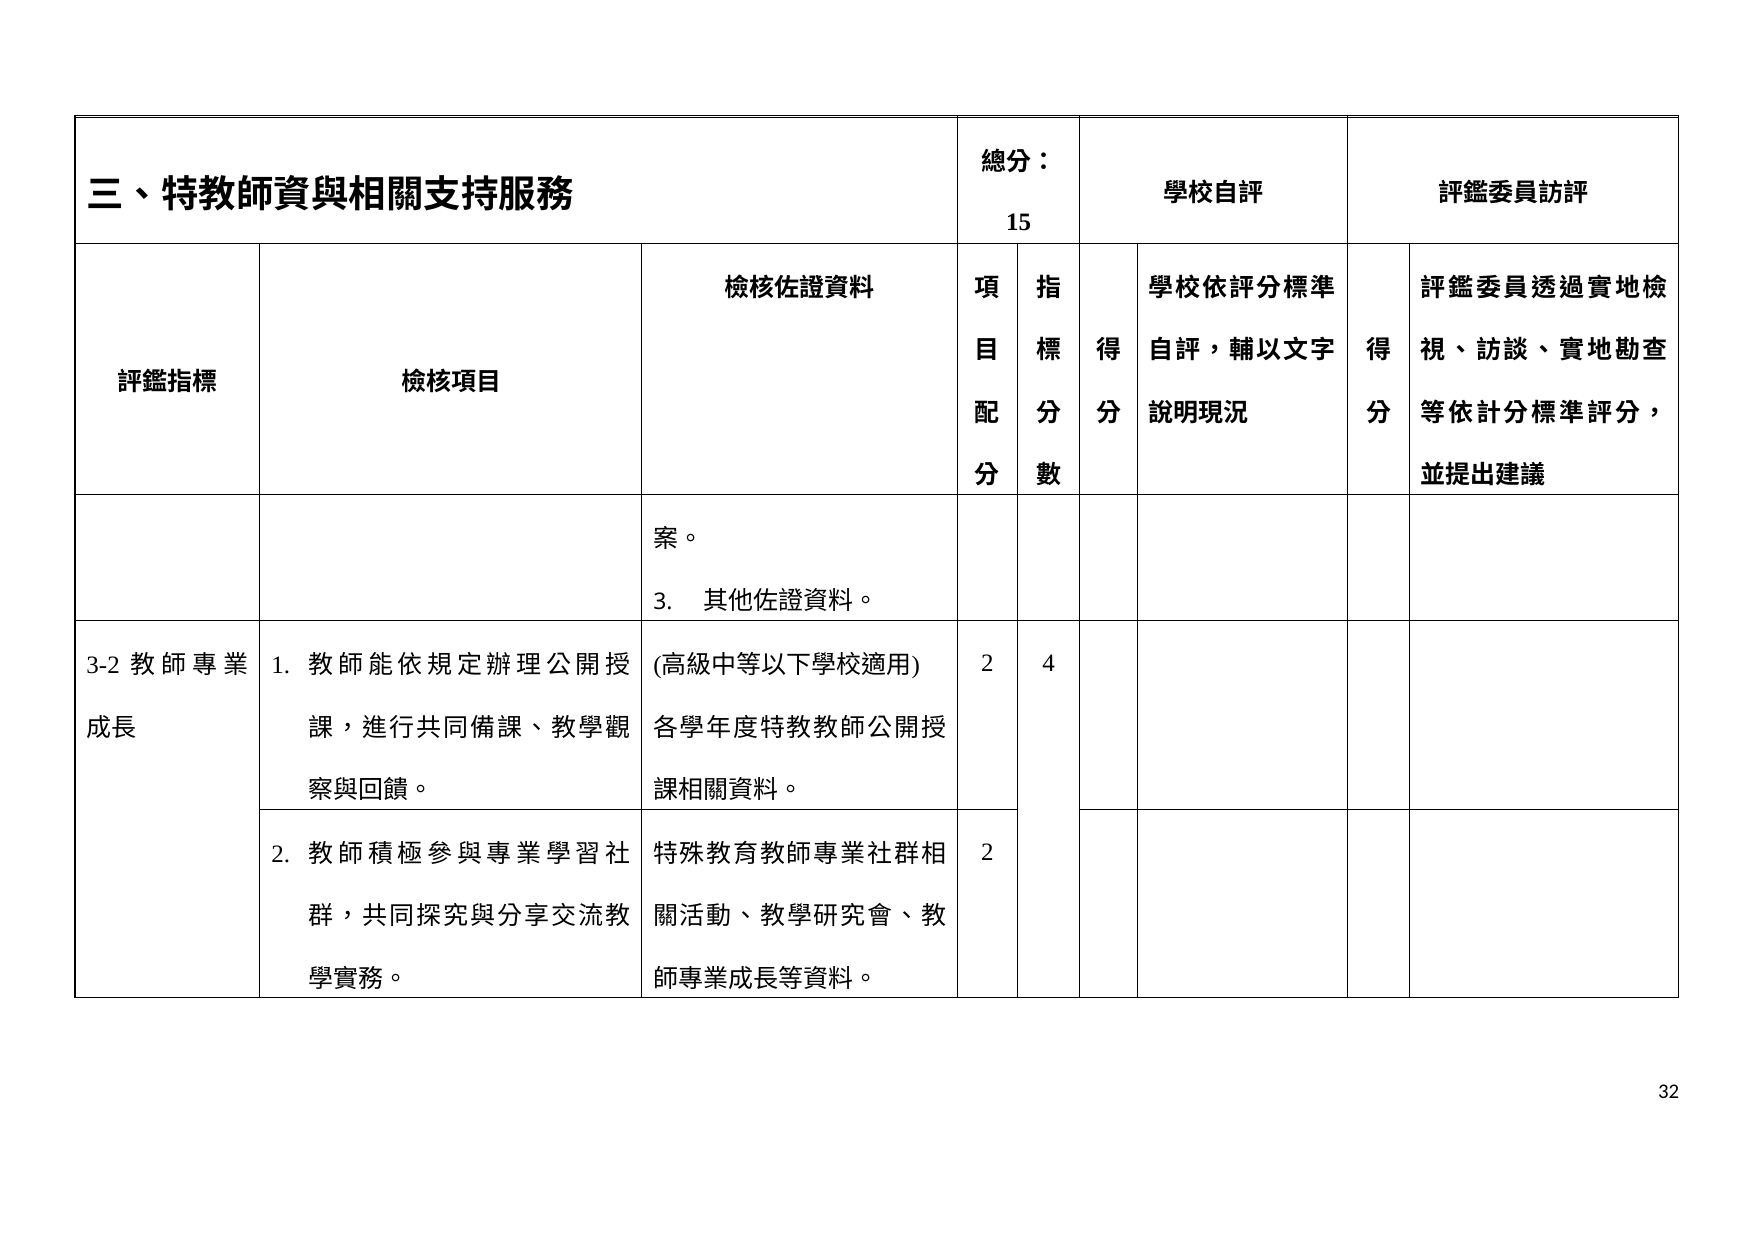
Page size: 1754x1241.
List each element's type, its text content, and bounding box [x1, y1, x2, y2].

table_cell [1410, 495, 1678, 620]
table_cell 2 [958, 621, 1017, 809]
table_cell [260, 495, 641, 620]
table_header 三、特教師資與相關支持服務 [76, 118, 957, 243]
table_cell 檢核項目 [260, 244, 641, 494]
table_cell 評鑑委員透過實地檢視、訪談、實地勘查等依計分標準評分，並提出建議 [1410, 244, 1678, 494]
table_cell [1018, 495, 1079, 620]
table_cell 評鑑指標 [76, 244, 259, 494]
table_cell 教師能依規定辦理公開授課，進行共同備課、教學觀察與回饋。 [260, 621, 641, 809]
table_cell 得分 [1348, 244, 1409, 494]
table_header 總分：15 [958, 118, 1079, 243]
table_cell 學校依評分標準自評，輔以文字說明現況 [1138, 244, 1347, 494]
table_cell 特殊教育教師專業社群相關活動、教學研究會、教師專業成長等資料。 [642, 810, 957, 997]
table_cell [1080, 495, 1137, 620]
table_cell 教師積極參與專業學習社群，共同探究與分享交流教學實務。 [260, 810, 641, 997]
table_cell 檢核佐證資料 [642, 244, 957, 494]
table_cell 4 [1018, 621, 1079, 997]
table_header 學校自評 [1080, 118, 1347, 243]
table_cell 得分 [1080, 244, 1137, 494]
table_cell [1348, 810, 1409, 997]
table_cell 指標分數 [1018, 244, 1079, 494]
table_cell 項目配分 [958, 244, 1017, 494]
table_cell [76, 495, 259, 620]
table_cell [1348, 621, 1409, 809]
table_cell 設班員額核定公文及全校特殊教育教師人事資料。(通報網可提供身障類特教合格教師及一般合格教師人數、教師最高學歷)。 特殊教育教師教學檔案。 其他佐證資料。 [642, 495, 957, 620]
table_cell [1410, 810, 1678, 997]
table_cell 2 [958, 810, 1017, 997]
table_cell [1080, 621, 1137, 809]
table_cell [1138, 495, 1347, 620]
table_cell [1138, 621, 1347, 809]
table_cell [1138, 810, 1347, 997]
table_cell 3-2教師專業成長 [76, 621, 259, 997]
table_cell [1080, 810, 1137, 997]
table_cell [1410, 621, 1678, 809]
table_cell (高級中等以下學校適用) 各學年度特教教師公開授課相關資料。 [642, 621, 957, 809]
table_cell [1348, 495, 1409, 620]
table_cell [958, 495, 1017, 620]
table_header 評鑑委員訪評 [1348, 118, 1678, 243]
